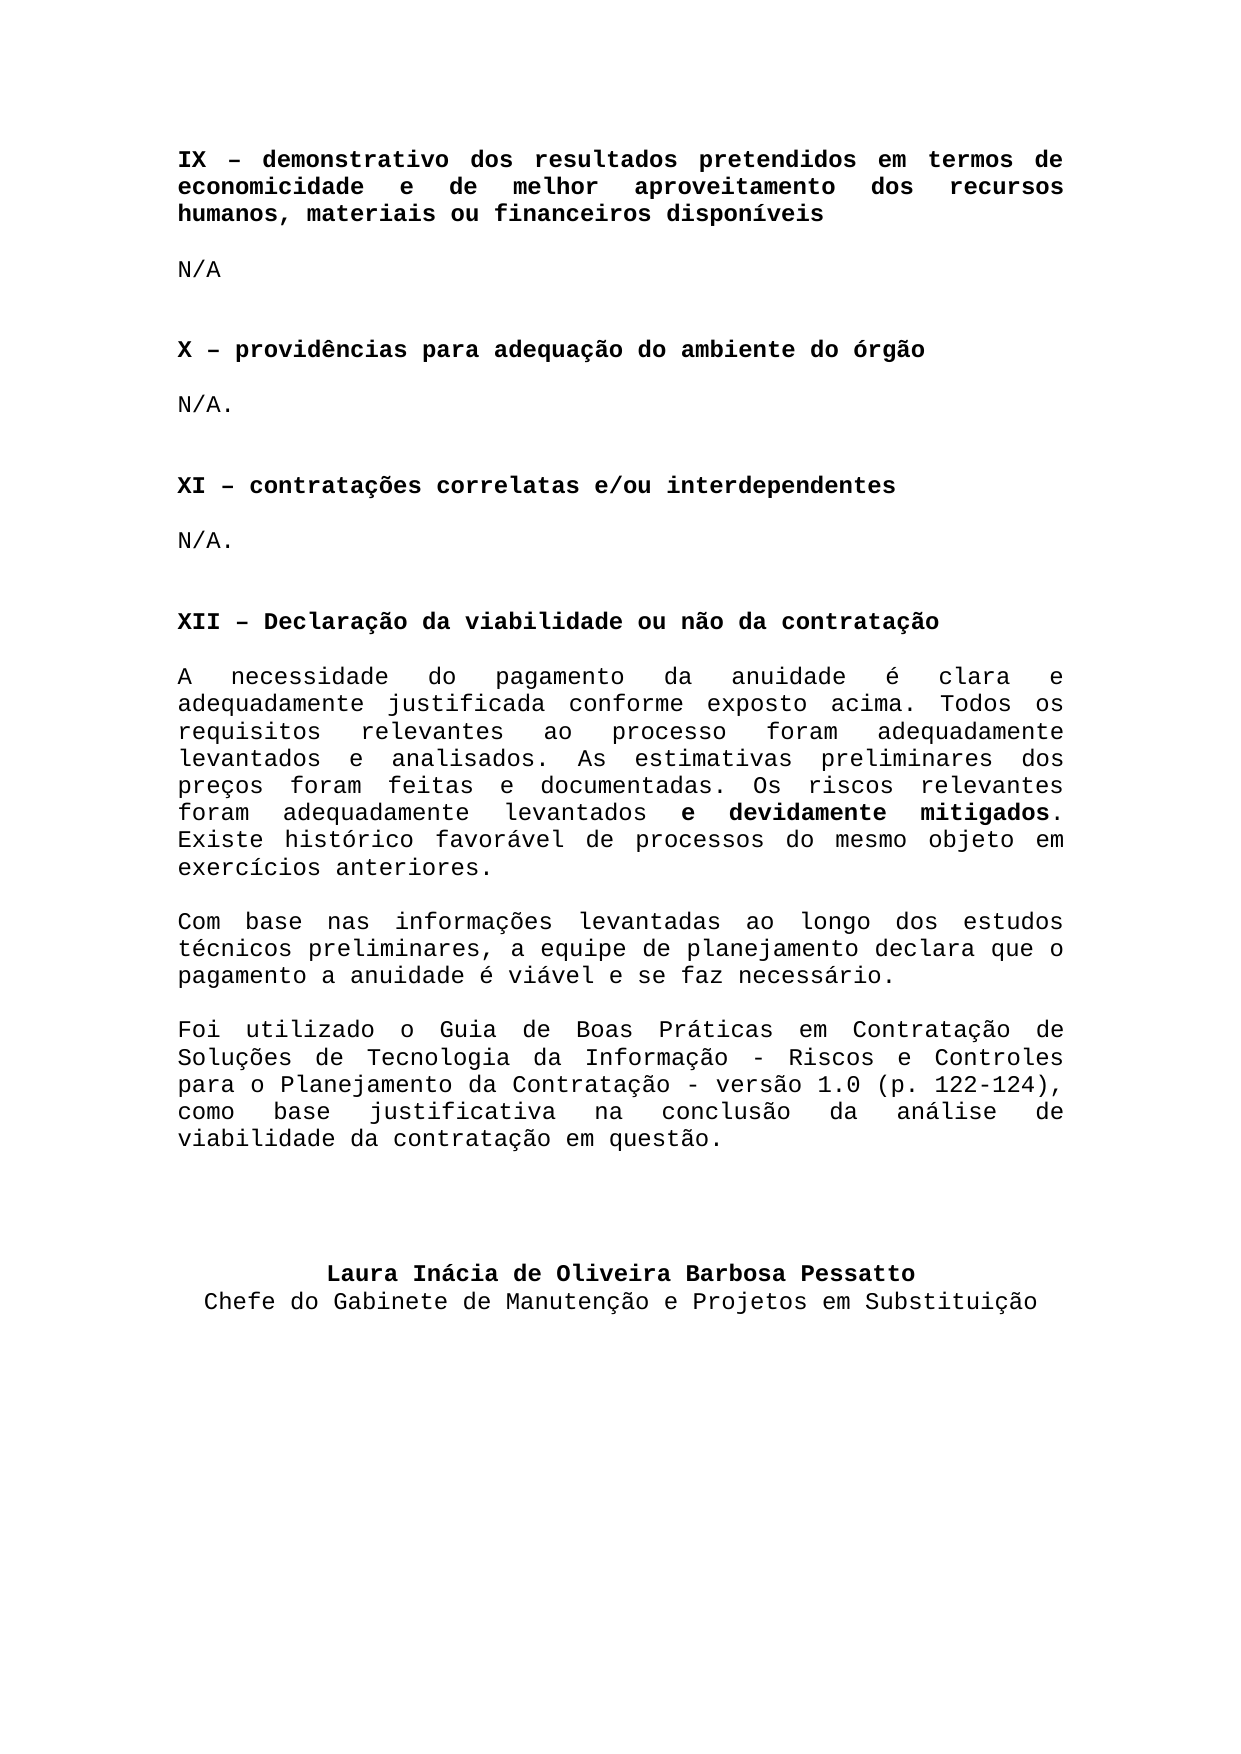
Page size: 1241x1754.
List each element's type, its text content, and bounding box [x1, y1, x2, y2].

subtitle – providências para adequação do ambiente do órgão [177, 338, 1240, 365]
text Chefe do Gabinete de Manutenção e Projetos em Substituição [201, 1289, 1040, 1317]
subtitle Laura Inácia de Oliveira Barbosa Pessatto [201, 1262, 1040, 1289]
subtitle – contratações correlatas e/ou interdependentes [177, 474, 1240, 501]
subtitle – demonstrativo dos resultados pretendidos em termos de economicidade e de melhor aproveitamento dos recursos humanos, materiais ou financeiros disponíveis [177, 147, 1064, 229]
text Com base nas informações levantadas ao longo dos estudos técnicos preliminares, a equipe de planejamento declara que o pagamento a anuidade é viável e se faz necessário. [177, 909, 1064, 991]
text N/A. [177, 529, 1240, 556]
text Foi utilizado o Guia de Boas Práticas em Contratação de Soluções de Tecnologia da Informação - Riscos e Controles para o Planejamento da Contratação - versão 1.0 (p. 122-124), como base justificativa na conclusão da análise de viabilidade da contratação em questão. [177, 1018, 1064, 1154]
text A necessidade do pagamento da anuidade é clara e adequadamente justificada conforme exposto acima. Todos os requisitos relevantes ao processo foram adequadamente levantados e analisados. As estimativas preliminares dos preços foram feitas e documentadas. Os riscos relevantes foram adequadamente levantados e devidamente mitigados. Existe histórico favorável de processos do mesmo objeto em exercícios anteriores. [177, 665, 1064, 882]
text N/A [177, 257, 1240, 284]
text N/A. [177, 393, 1240, 420]
subtitle – Declaração da viabilidade ou não da contratação [177, 609, 1240, 637]
